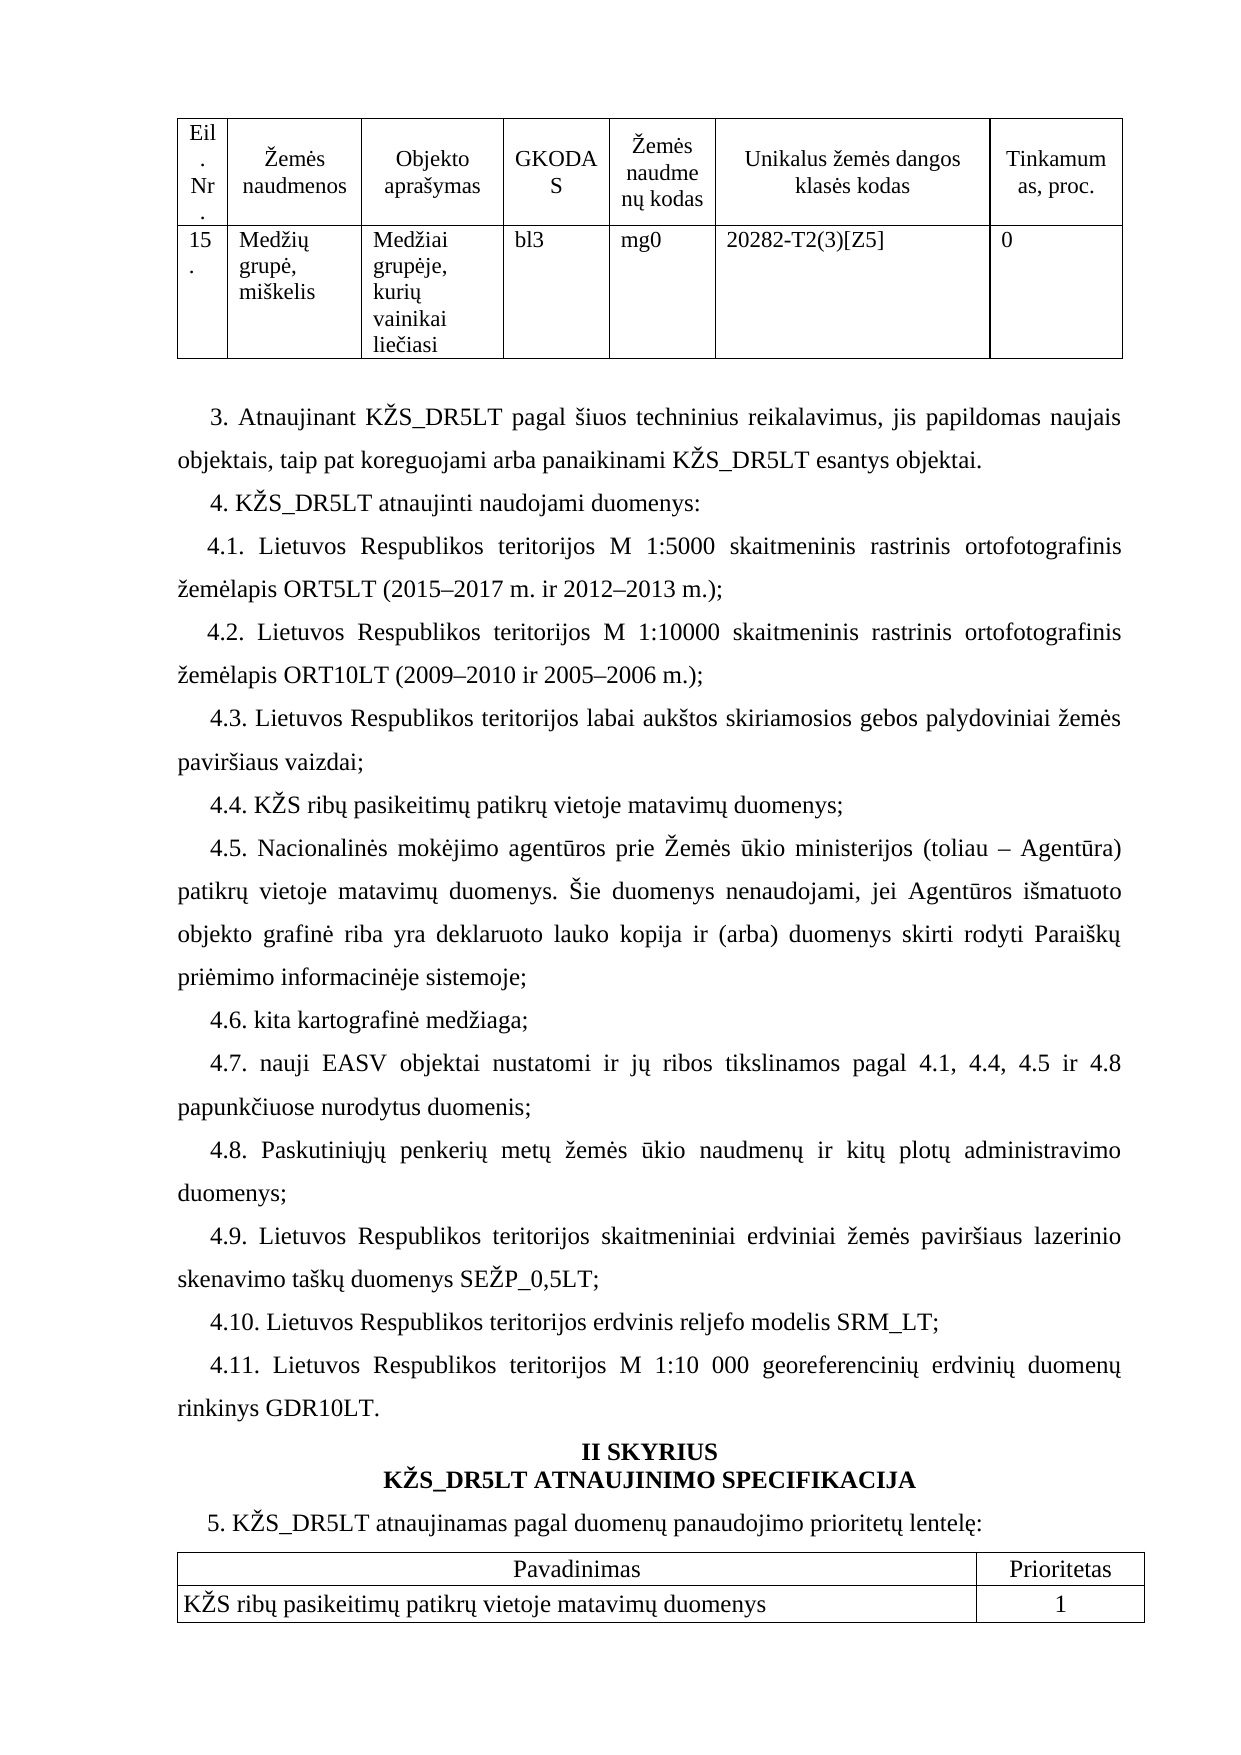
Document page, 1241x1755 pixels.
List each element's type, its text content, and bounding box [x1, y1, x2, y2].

table_header Tinkamumas, proc. [991, 119, 1122, 224]
text II SKYRIUS [177, 1437, 1122, 1465]
text 4.7. nauji EASV objektai nustatomi ir jų ribos tikslinamos pagal 4.1, 4.4, 4.5 ir 4.8 papunkčiuose nurodytus duomenis; [177, 1048, 1122, 1120]
text 4.9. Lietuvos Respublikos teritorijos skaitmeniniai erdviniai žemės paviršiaus lazerinio skenavimo taškų duomenys SEŽP_0,5LT; [177, 1221, 1122, 1293]
text 4.3. Lietuvos Respublikos teritorijos labai aukštos skiriamosios gebos palydoviniai žemės paviršiaus vaizdai; [177, 703, 1122, 775]
text 5. KŽS_DR5LT atnaujinamas pagal duomenų panaudojimo prioritetų lentelę: [207, 1508, 1122, 1537]
table_cell bl3 [504, 226, 609, 357]
table_cell 0 [991, 226, 1122, 357]
table_cell Medžiai grupėje, kurių vainikai liečiasi [362, 226, 503, 357]
text 4.6. kita kartografinė medžiaga; [177, 1005, 1122, 1034]
table_header Žemės naudmenų kodas [610, 119, 715, 224]
text 4. KŽS_DR5LT atnaujinti naudojami duomenys: [177, 488, 1122, 517]
table_header GKODAS [504, 119, 609, 224]
table_cell mg0 [610, 226, 715, 357]
table_header Unikalus žemės dangos klasės kodas [716, 119, 989, 224]
table_cell KŽS ribų pasikeitimų patikrų vietoje matavimų duomenys [178, 1586, 976, 1622]
text 4.8. Paskutiniųjų penkerių metų žemės ūkio naudmenų ir kitų plotų administravimo duomenys; [177, 1135, 1122, 1207]
table_cell 20282-T2(3)[Z5] [716, 226, 989, 357]
table_cell 1 [977, 1586, 1144, 1622]
table_header Žemės naudmenos [228, 119, 361, 224]
text 3. Atnaujinant KŽS_DR5LT pagal šiuos techninius reikalavimus, jis papildomas naujais objektais, taip pat koreguojami arba panaikinami KŽS_DR5LT esantys objektai. [177, 402, 1122, 473]
table_header Eil. Nr. [178, 119, 227, 224]
table_header Prioritetas [977, 1553, 1144, 1585]
text KŽS_DR5LT atnaujinimo specifikacija [177, 1465, 1122, 1494]
table_cell Medžių grupė, miškelis [228, 226, 361, 357]
text 4.5. Nacionalinės mokėjimo agentūros prie Žemės ūkio ministerijos (toliau – Agentūra) patikrų vietoje matavimų duomenys. Šie duomenys nenaudojami, jei Agentūros išmatuoto objekto grafinė riba yra deklaruoto lauko kopija ir (arba) duomenys skirti rodyti Paraiškų priėmimo informacinėje sistemoje; [177, 833, 1122, 991]
text 4.1. Lietuvos Respublikos teritorijos M 1:5000 skaitmeninis rastrinis ortofotografinis žemėlapis ORT5LT (2015–2017 m. ir 2012–2013 m.); [177, 531, 1122, 603]
table_header Objekto aprašymas [362, 119, 503, 224]
table_cell 15. [178, 226, 227, 357]
text 4.2. Lietuvos Respublikos teritorijos M 1:10000 skaitmeninis rastrinis ortofotografinis žemėlapis ORT10LT (2009–2010 ir 2005–2006 m.); [177, 617, 1122, 689]
text 4.4. KŽS ribų pasikeitimų patikrų vietoje matavimų duomenys; [177, 790, 1122, 818]
text 4.11. Lietuvos Respublikos teritorijos M 1:10 000 georeferencinių erdvinių duomenų rinkinys GDR10LT. [177, 1350, 1122, 1422]
text 4.10. Lietuvos Respublikos teritorijos erdvinis reljefo modelis SRM_LT; [177, 1307, 1122, 1336]
table_header Pavadinimas [178, 1553, 976, 1585]
